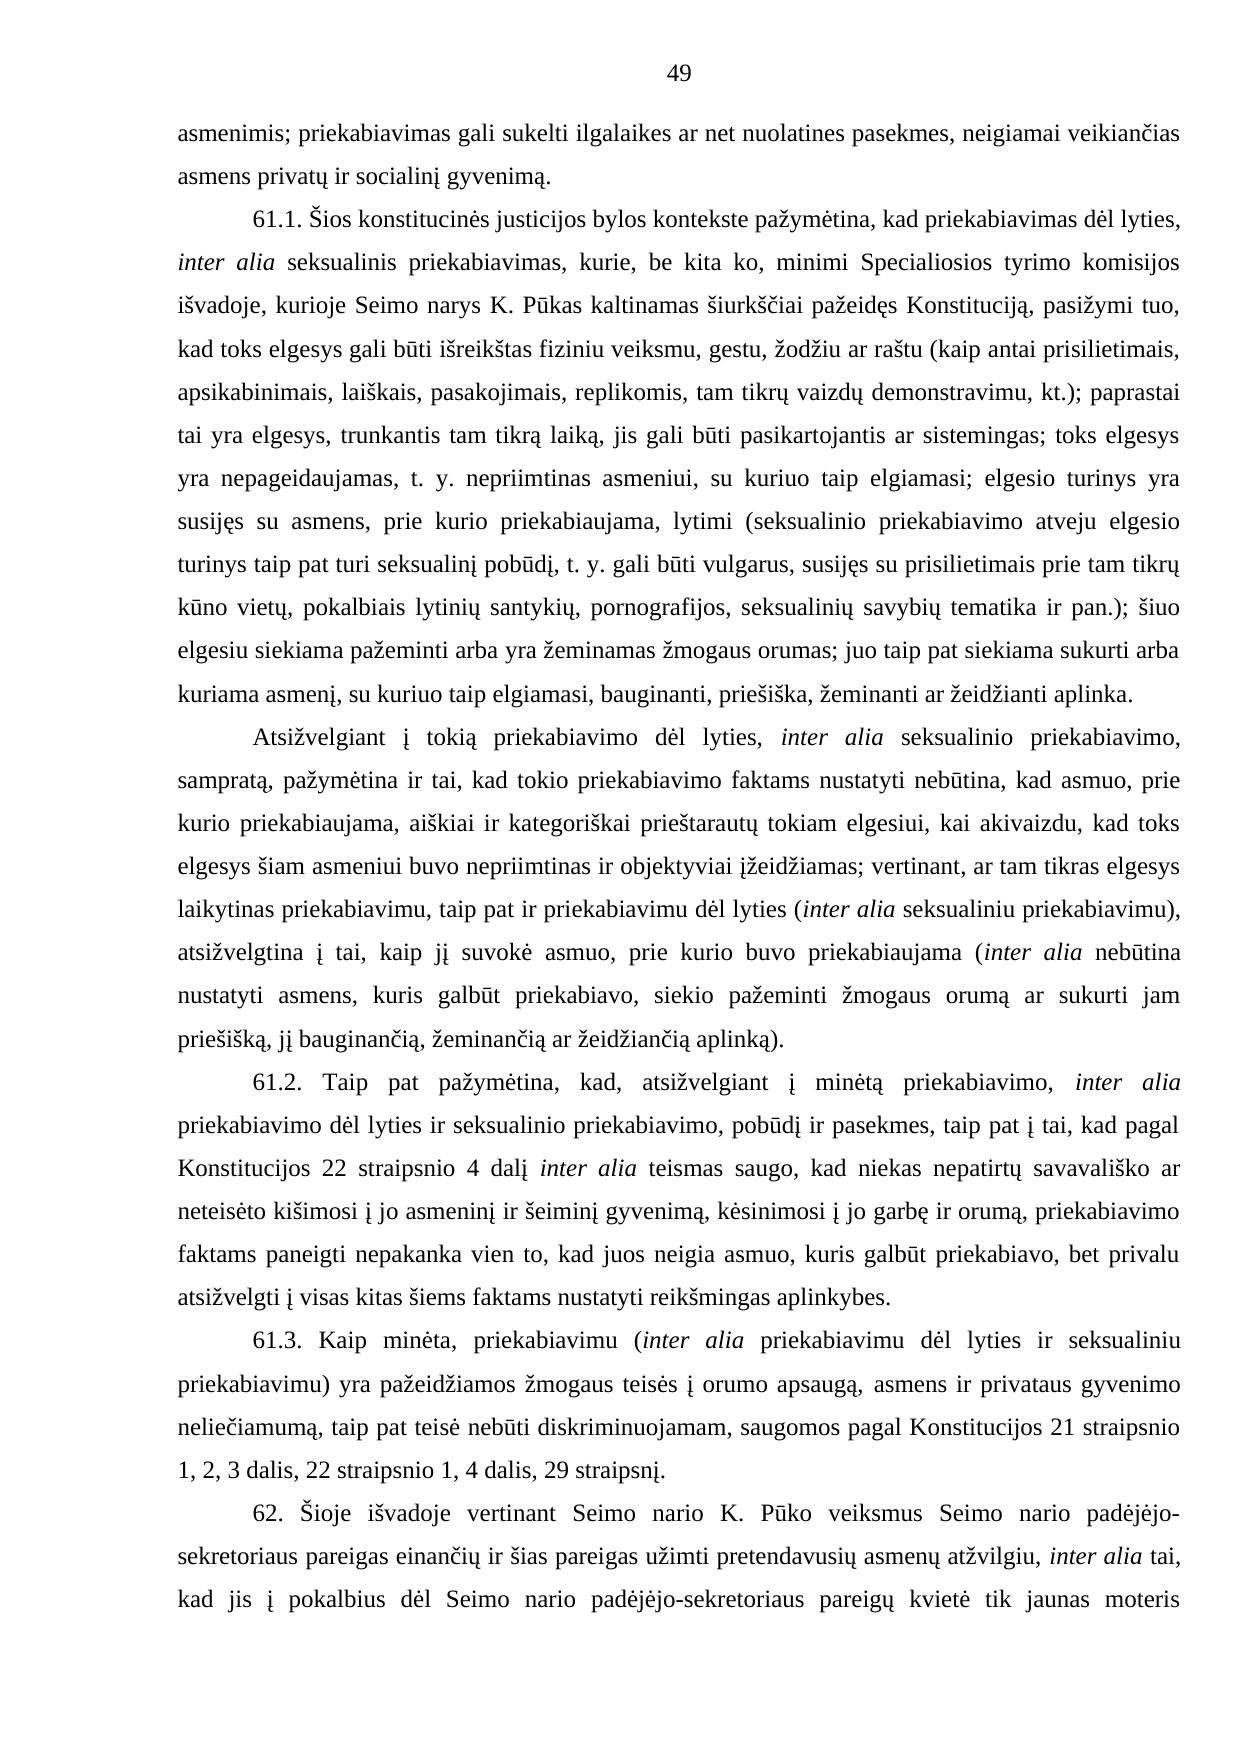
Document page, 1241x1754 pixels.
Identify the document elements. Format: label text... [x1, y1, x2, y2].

text 61.1. Šios konstitucinės justicijos bylos kontekste pažymėtina, kad priekabiavimas dėl lyties, inter alia seksualinis priekabiavimas, kurie, be kita ko, minimi Specialiosios tyrimo komisijos išvadoje, kurioje Seimo narys K. Pūkas kaltinamas šiurkščiai pažeidęs Konstituciją, pasižymi tuo, kad toks elgesys gali būti išreikštas fiziniu veiksmu, gestu, žodžiu ar raštu (kaip antai prisilietimais, apsikabinimais, laiškais, pasakojimais, replikomis, tam tikrų vaizdų demonstravimu, kt.); paprastai tai yra elgesys, trunkantis tam tikrą laiką, jis gali būti pasikartojantis ar sistemingas; toks elgesys yra nepageidaujamas, t. y. nepriimtinas asmeniui, su kuriuo taip elgiamasi; elgesio turinys yra susijęs su asmens, prie kurio priekabiaujama, lytimi (seksualinio priekabiavimo atveju elgesio turinys taip pat turi seksualinį pobūdį, t. y. gali būti vulgarus, susijęs su prisilietimais prie tam tikrų kūno vietų, pokalbiais lytinių santykių, pornografijos, seksualinių savybių tematika ir pan.); šiuo elgesiu siekiama pažeminti arba yra žeminamas žmogaus orumas; juo taip pat siekiama sukurti arba kuriama asmenį, su kuriuo taip elgiamasi, bauginanti, priešiška, žeminanti ar žeidžianti aplinka. [177, 204, 1181, 707]
text Atsižvelgiant į tokią priekabiavimo dėl lyties, inter alia seksualinio priekabiavimo, sampratą, pažymėtina ir tai, kad tokio priekabiavimo faktams nustatyti nebūtina, kad asmuo, prie kurio priekabiaujama, aiškiai ir kategoriškai prieštarautų tokiam elgesiui, kai akivaizdu, kad toks elgesys šiam asmeniui buvo nepriimtinas ir objektyviai įžeidžiamas; vertinant, ar tam tikras elgesys laikytinas priekabiavimu, taip pat ir priekabiavimu dėl lyties (inter alia seksualiniu priekabiavimu), atsižvelgtina į tai, kaip jį suvokė asmuo, prie kurio buvo priekabiaujama (inter alia nebūtina nustatyti asmens, kuris galbūt priekabiavo, siekio pažeminti žmogaus orumą ar sukurti jam priešišką, jį bauginančią, žeminančią ar žeidžiančią aplinką). [177, 722, 1181, 1052]
text 61.3. Kaip minėta, priekabiavimu (inter alia priekabiavimu dėl lyties ir seksualiniu priekabiavimu) yra pažeidžiamos žmogaus teisės į orumo apsaugą, asmens ir privataus gyvenimo neliečiamumą, taip pat teisė nebūti diskriminuojamam, saugomos pagal Konstitucijos 21 straipsnio 1, 2, 3 dalis, 22 straipsnio 1, 4 dalis, 29 straipsnį. [177, 1326, 1181, 1484]
text 62. Šioje išvadoje vertinant Seimo nario K. Pūko veiksmus Seimo nario padėjėjo-sekretoriaus pareigas einančių ir šias pareigas užimti pretendavusių asmenų atžvilgiu, inter alia tai, kad jis į pokalbius dėl Seimo nario padėjėjo-sekretoriaus pareigų kvietė tik jaunas moteris [177, 1498, 1181, 1613]
text 61.2. Taip pat pažymėtina, kad, atsižvelgiant į minėtą priekabiavimo, inter alia priekabiavimo dėl lyties ir seksualinio priekabiavimo, pobūdį ir pasekmes, taip pat į tai, kad pagal Konstitucijos 22 straipsnio 4 dalį inter alia teismas saugo, kad niekas nepatirtų savavališko ar neteisėto kišimosi į jo asmeninį ir šeiminį gyvenimą, kėsinimosi į jo garbę ir orumą, priekabiavimo faktams paneigti nepakanka vien to, kad juos neigia asmuo, kuris galbūt priekabiavo, bet privalu atsižvelgti į visas kitas šiems faktams nustatyti reikšmingas aplinkybes. [177, 1067, 1181, 1311]
text asmenimis; priekabiavimas gali sukelti ilgalaikes ar net nuolatines pasekmes, neigiamai veikiančias asmens privatų ir socialinį gyvenimą. [177, 118, 1181, 190]
